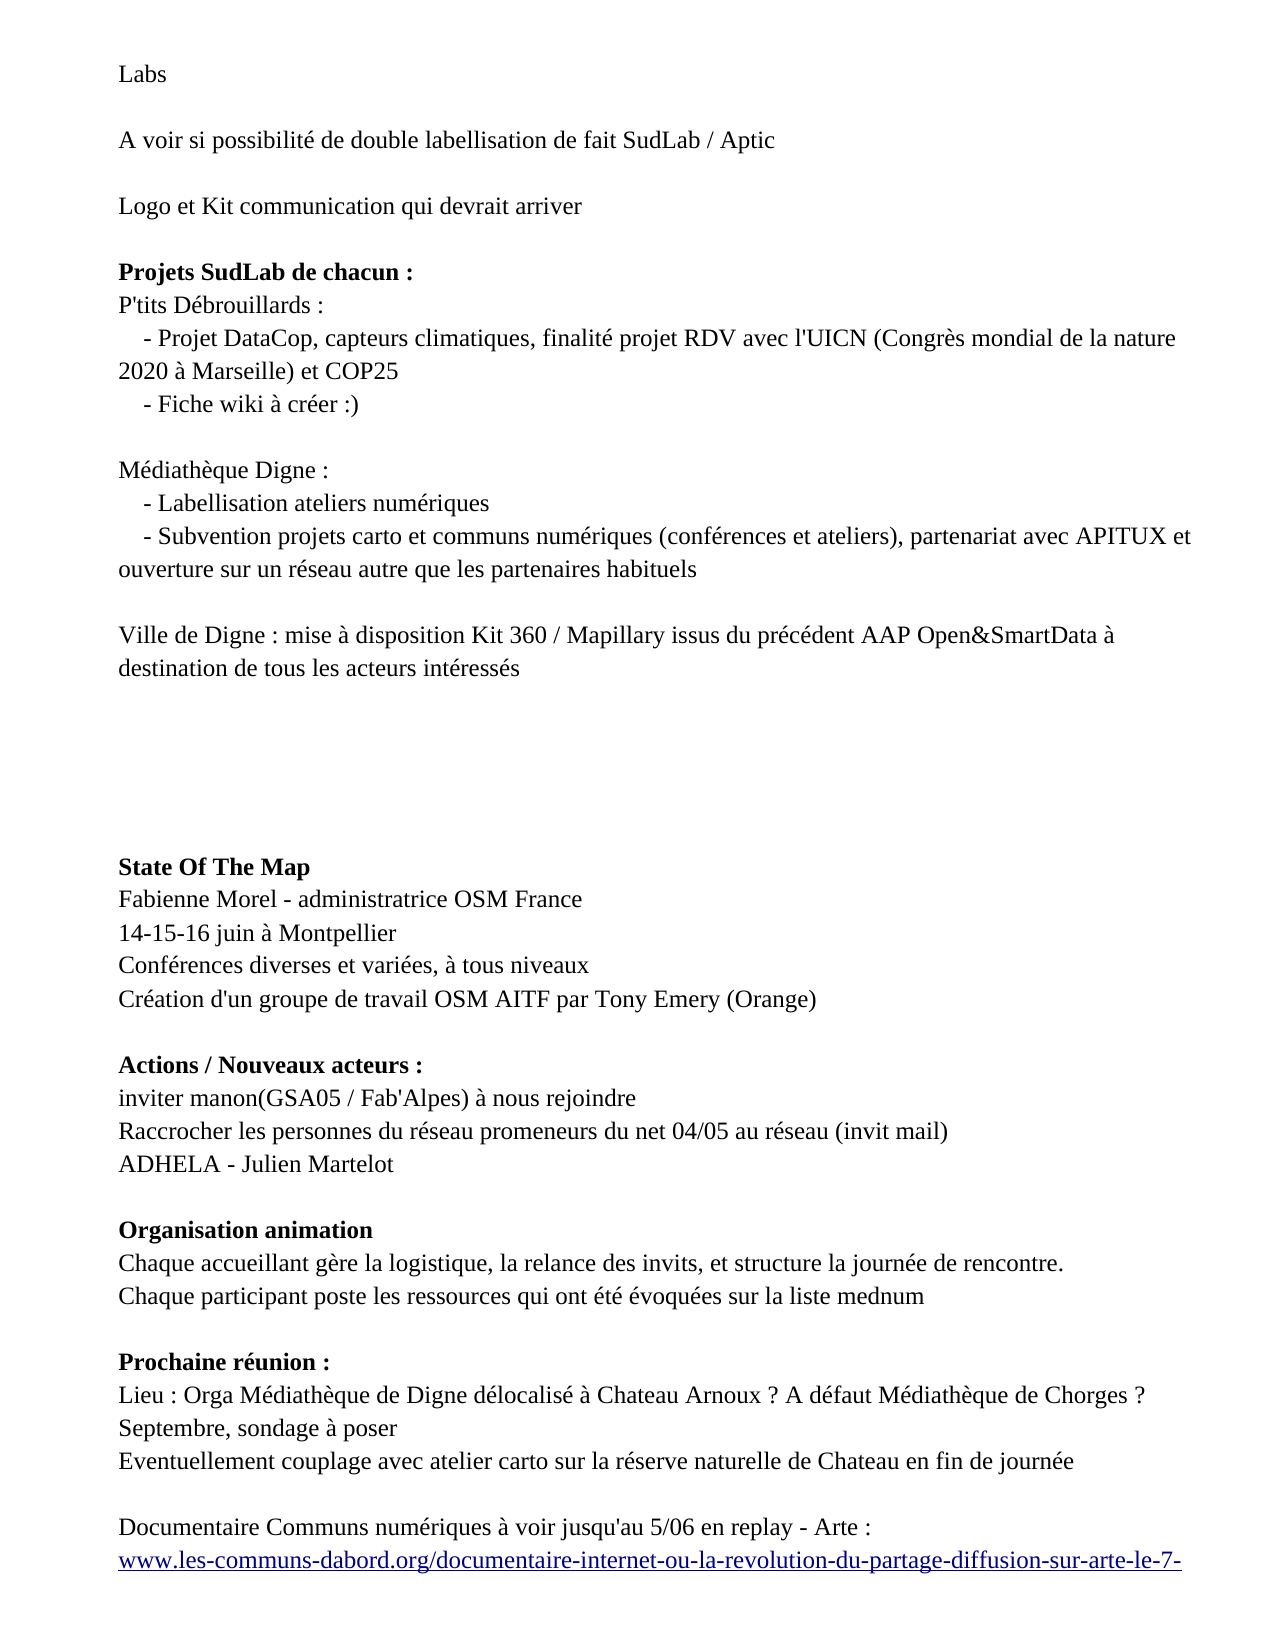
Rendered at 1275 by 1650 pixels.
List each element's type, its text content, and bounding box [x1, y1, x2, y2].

text Labs A voir si possibilité de double labellisation de fait SudLab / Aptic Logo et Kit communication qui devrait arriver Projets SudLab de chacun : P'tits Débrouillards : - Projet DataCop, capteurs climatiques, finalité projet RDV avec l'UICN (Congrès mondial de la nature 2020 à Marseille) et COP25 - Fiche wiki à créer :) Médiathèque Digne : - Labellisation ateliers numériques - Subvention projets carto et communs numériques (conférences et ateliers), partenariat avec APITUX et ouverture sur un réseau autre que les partenaires habituels Ville de Digne : mise à disposition Kit 360 / Mapillary issus du précédent AAP Open&SmartData à destination de tous les acteurs intéressés State Of The Map Fabienne Morel - administratrice OSM France 14-15-16 juin à Montpellier Conférences diverses et variées, à tous niveaux Création d'un groupe de travail OSM AITF par Tony Emery (Orange) Actions / Nouveaux acteurs : inviter manon(GSA05 / Fab'Alpes) à nous rejoindre Raccrocher les personnes du réseau promeneurs du net 04/05 au réseau (invit mail) ADHELA - Julien Martelot Organisation animation Chaque accueillant gère la logistique, la relance des invits, et structure la journée de rencontre. Chaque participant poste les ressources qui ont été évoquées sur la liste mednum Prochaine réunion : Lieu : Orga Médiathèque de Digne délocalisé à Chateau Arnoux ? A défaut Médiathèque de Chorges ? Septembre, sondage à poser Eventuellement couplage avec atelier carto sur la réserve naturelle de Chateau en fin de journée Documentaire Communs numériques à voir jusqu'au 5/06 en replay - Arte : www.les-communs-dabord.org/documentaire-internet-ou-la-revolution-du-partage-diffusion-sur-arte-le-7- [118, 59, 1216, 1574]
